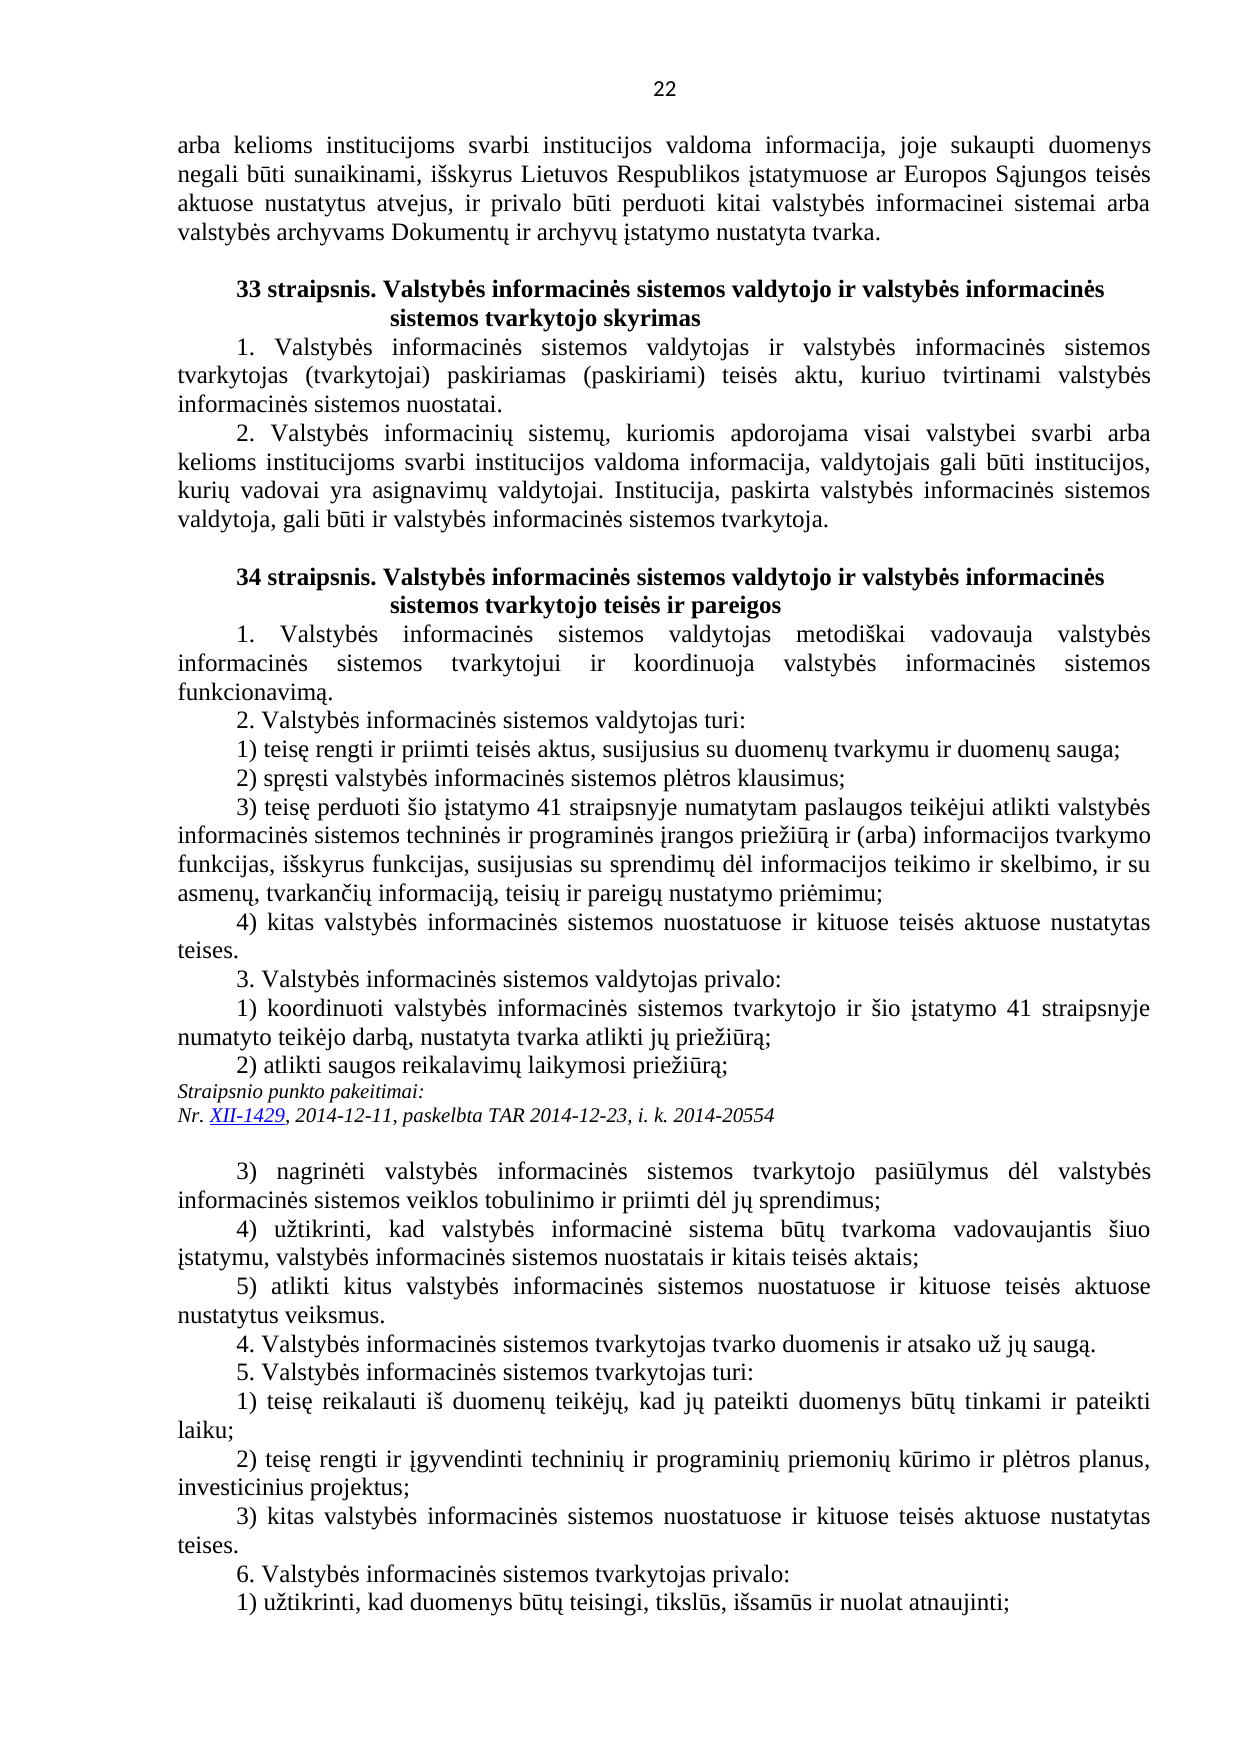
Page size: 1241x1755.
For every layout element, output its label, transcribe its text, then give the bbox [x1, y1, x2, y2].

text 2) atlikti saugos reikalavimų laikymosi priežiūrą; [177, 1051, 1152, 1079]
text 2) teisę rengti ir įgyvendinti techninių ir programinių priemonių kūrimo ir plėtros planus, investicinius projektus; [177, 1444, 1152, 1501]
text 1. Valstybės informacinės sistemos valdytojas metodiškai vadovauja valstybės informacinės sistemos tvarkytojui ir koordinuoja valstybės informacinės sistemos funkcionavimą. [177, 619, 1152, 706]
text 4) užtikrinti, kad valstybės informacinė sistema būtų tvarkoma vadovaujantis šiuo įstatymu, valstybės informacinės sistemos nuostatais ir kitais teisės aktais; [177, 1214, 1152, 1271]
text 1) koordinuoti valstybės informacinės sistemos tvarkytojo ir šio įstatymo 41 straipsnyje numatyto teikėjo darbą, nustatyta tvarka atlikti jų priežiūrą; [177, 993, 1152, 1051]
text 4. Valstybės informacinės sistemos tvarkytojas tvarko duomenis ir atsako už jų saugą. [177, 1329, 1152, 1357]
text 1) teisę rengti ir priimti teisės aktus, susijusius su duomenų tvarkymu ir duomenų sauga; [177, 734, 1152, 763]
text Straipsnio punkto pakeitimai: [177, 1079, 1152, 1103]
text 3. Valstybės informacinės sistemos valdytojas privalo: [177, 964, 1152, 993]
text 3) kitas valstybės informacinės sistemos nuostatuose ir kituose teisės aktuose nustatytas teises. [177, 1501, 1152, 1559]
text 4) kitas valstybės informacinės sistemos nuostatuose ir kituose teisės aktuose nustatytas teises. [177, 907, 1152, 964]
text 2. Valstybės informacinių sistemų, kuriomis apdorojama visai valstybei svarbi arba kelioms institucijoms svarbi institucijos valdoma informacija, valdytojais gali būti institucijos, kurių vadovai yra asignavimų valdytojai. Institucija, paskirta valstybės informacinės sistemos valdytoja, gali būti ir valstybės informacinės sistemos tvarkytoja. [177, 418, 1152, 533]
text 3) teisę perduoti šio įstatymo 41 straipsnyje numatytam paslaugos teikėjui atlikti valstybės informacinės sistemos techninės ir programinės įrangos priežiūrą ir (arba) informacijos tvarkymo funkcijas, išskyrus funkcijas, susijusias su sprendimų dėl informacijos teikimo ir skelbimo, ir su asmenų, tvarkančių informaciją, teisių ir pareigų nustatymo priėmimu; [177, 792, 1152, 907]
text 5. Valstybės informacinės sistemos tvarkytojas turi: [177, 1357, 1152, 1386]
text 34 straipsnis. Valstybės informacinės sistemos valdytojo ir valstybės informacinės sistemos tvarkytojo teisės ir pareigos [236, 562, 1152, 619]
text 6. Valstybės informacinės sistemos tvarkytojas privalo: [177, 1559, 1152, 1587]
text 33 straipsnis. Valstybės informacinės sistemos valdytojo ir valstybės informacinės sistemos tvarkytojo skyrimas [236, 274, 1152, 332]
text 1) teisę reikalauti iš duomenų teikėjų, kad jų pateikti duomenys būtų tinkami ir pateikti laiku; [177, 1386, 1152, 1444]
text 3) nagrinėti valstybės informacinės sistemos tvarkytojo pasiūlymus dėl valstybės informacinės sistemos veiklos tobulinimo ir priimti dėl jų sprendimus; [177, 1156, 1152, 1214]
text 2. Valstybės informacinės sistemos valdytojas turi: [177, 706, 1152, 734]
text 1) užtikrinti, kad duomenys būtų teisingi, tikslūs, išsamūs ir nuolat atnaujinti; [177, 1587, 1152, 1616]
text 2) spręsti valstybės informacinės sistemos plėtros klausimus; [177, 763, 1152, 792]
text Nr. XII-1429, 2014-12-11, paskelbta TAR 2014-12-23, i. k. 2014-20554 [177, 1103, 1152, 1127]
text 5) atlikti kitus valstybės informacinės sistemos nuostatuose ir kituose teisės aktuose nustatytus veiksmus. [177, 1271, 1152, 1329]
text 1. Valstybės informacinės sistemos valdytojas ir valstybės informacinės sistemos tvarkytojas (tvarkytojai) paskiriamas (paskiriami) teisės aktu, kuriuo tvirtinami valstybės informacinės sistemos nuostatai. [177, 332, 1152, 418]
text arba kelioms institucijoms svarbi institucijos valdoma informacija, joje sukaupti duomenys negali būti sunaikinami, išskyrus Lietuvos Respublikos įstatymuose ar Europos Sąjungos teisės aktuose nustatytus atvejus, ir privalo būti perduoti kitai valstybės informacinei sistemai arba valstybės archyvams Dokumentų ir archyvų įstatymo nustatyta tvarka. [177, 131, 1152, 246]
